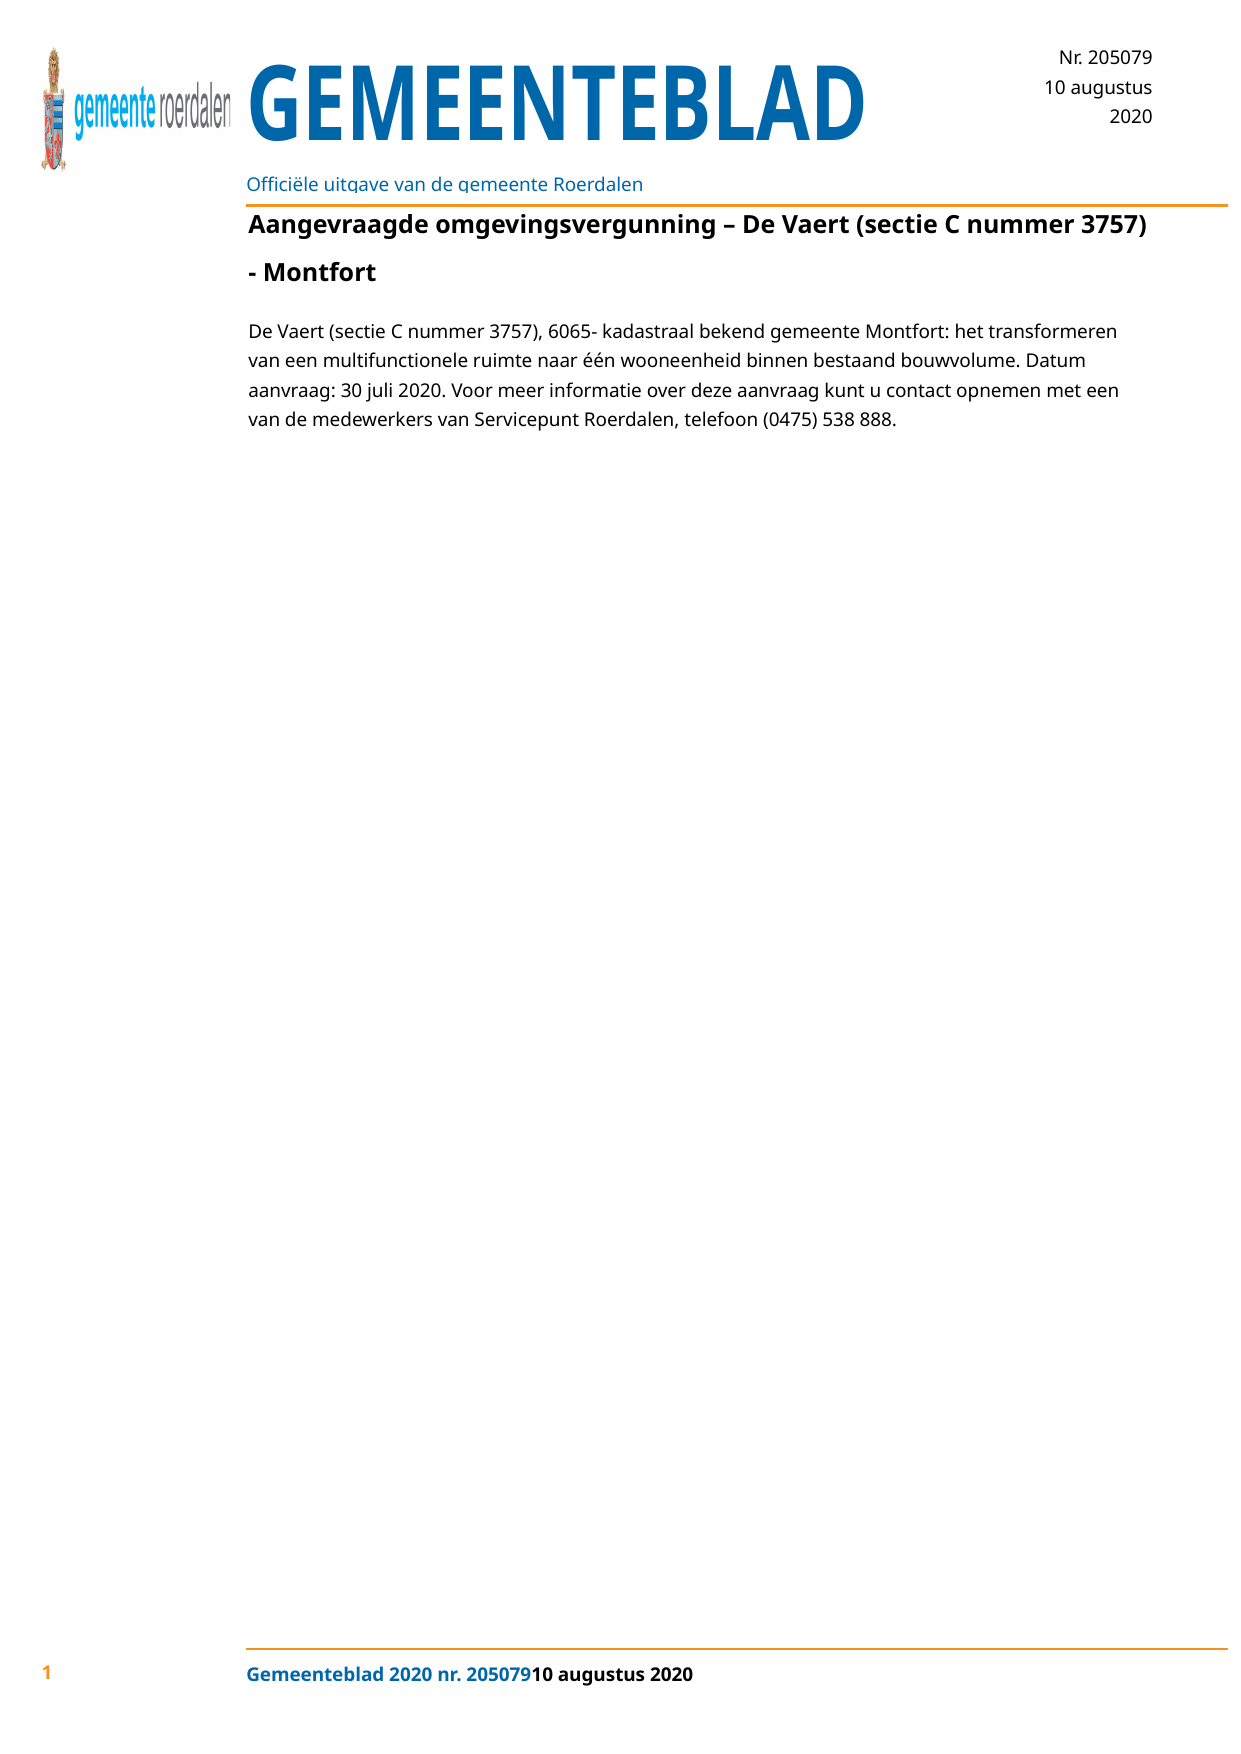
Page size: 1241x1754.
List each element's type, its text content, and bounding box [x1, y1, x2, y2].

text De Vaert (sectie C nummer 3757), 6065- kadastraal bekend gemeente Montfort: het transformeren van een multifunctionele ruimte naar één wooneenheid binnen bestaand bouwvolume. Datum aanvraag: 30 juli 2020. Voor meer informatie over deze aanvraag kunt u contact opnemen met een van de medewerkers van Servicepunt Roerdalen, telefoon (0475) 538 888. [248, 318, 1152, 432]
text Aangevraagde omgevingsvergunning – De Vaert (sectie C nummer 3757) - Montfort [248, 207, 1152, 288]
picture [41, 47, 231, 172]
